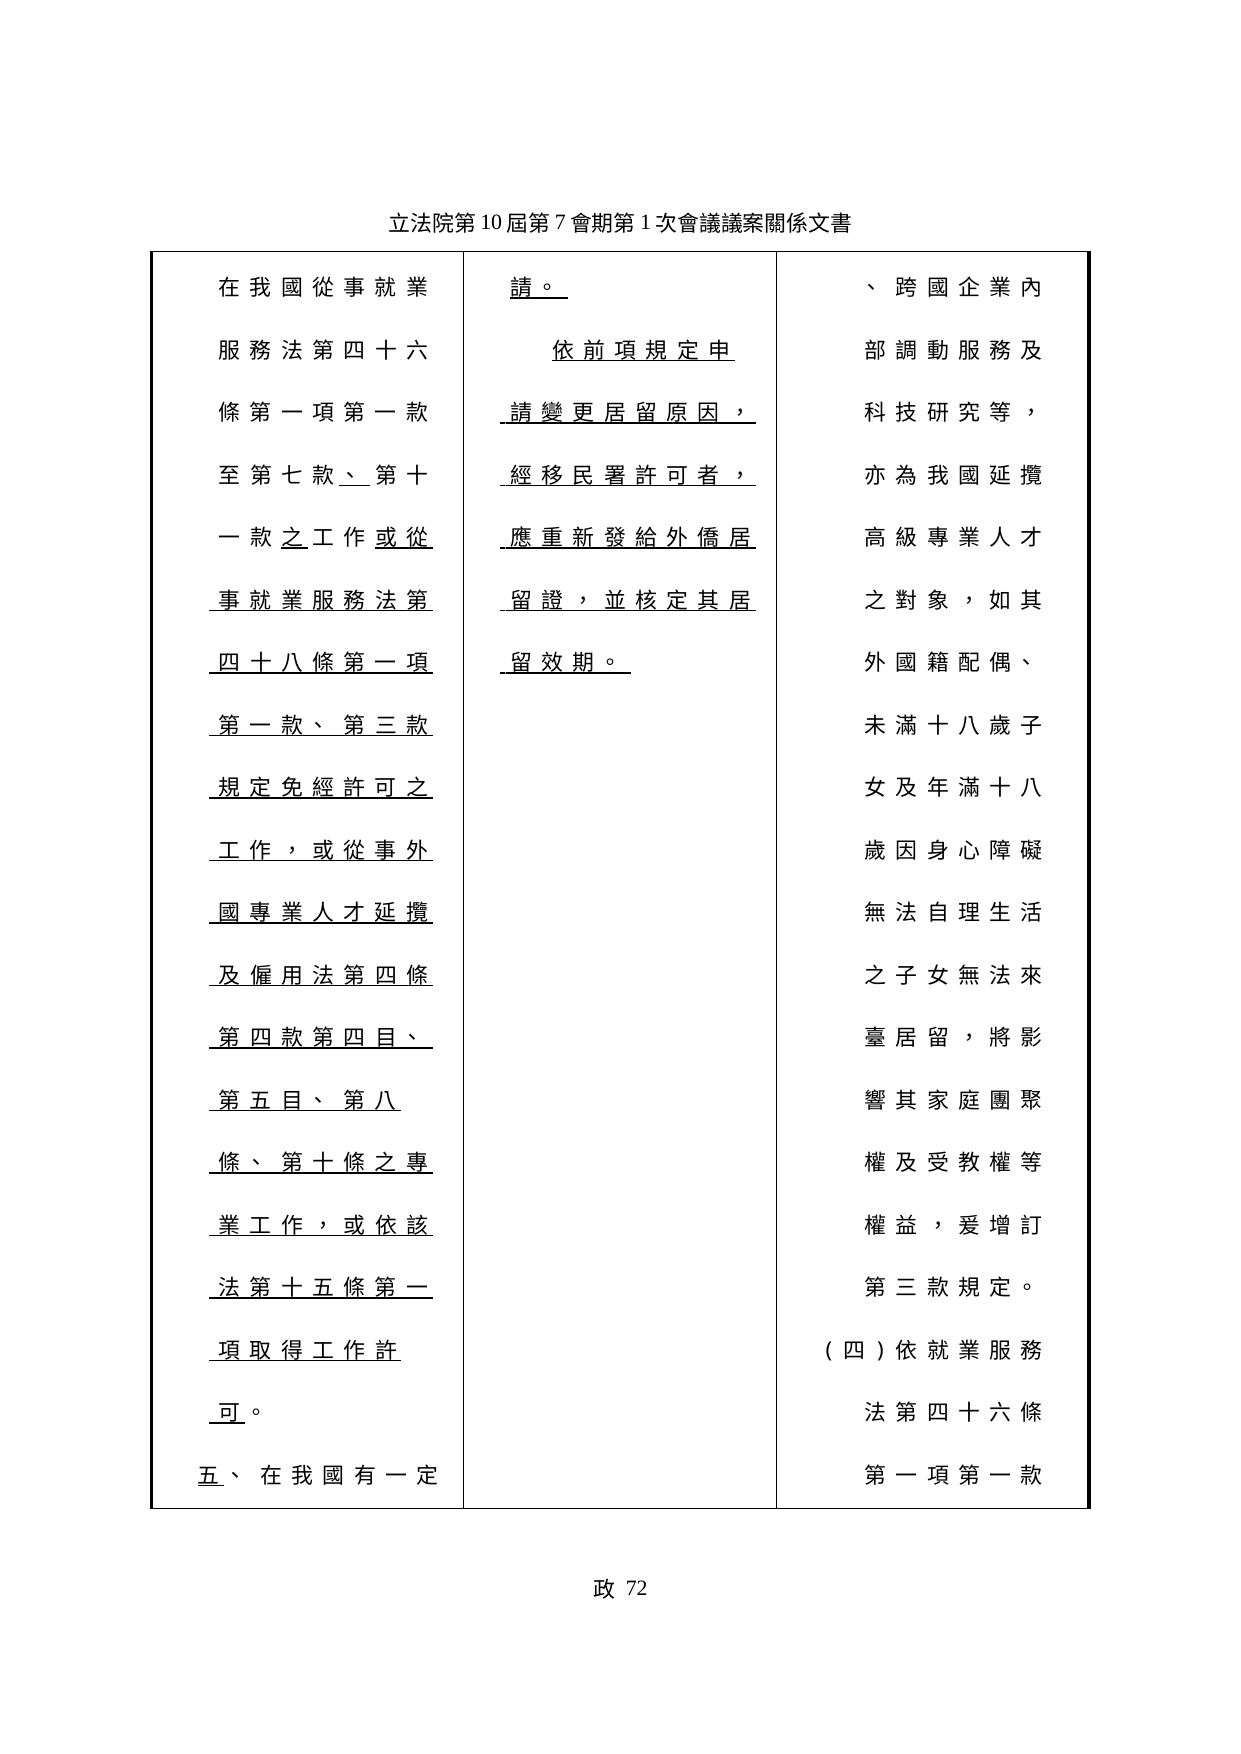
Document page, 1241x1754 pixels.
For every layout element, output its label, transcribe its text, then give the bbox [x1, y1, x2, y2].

table_cell 請。 依前項規定申請變更居留原因，經移民署許可者，應重新發給外僑居留證，並核定其居留效期。 [464, 252, 776, 1508]
table_cell 、跨國企業內部調動服務及科技研究等，亦為我國延攬高級專業人才之對象，如其外國籍配偶、未滿十八歲子女及年滿十八歲因身心障礙無法自理生活之子女無法來臺居留，將影響其家庭團聚權及受教權等權益，爰增訂第三款規定。 (四)依就業服務法第四十六條第一項第一款 [777, 252, 1087, 1508]
table_cell 在我國從事就業服務法第四十六條第一項第一款至第七款、第十一款之工作或從事就業服務法第四十八條第一項第一款、第三款規定免經許可之工作，或從事外國專業人才延攬及僱用法第四條第四款第四目、第五目、第八條、第十條之專業工作，或依該法第十五條第一項取得工作許可。 五、在我國有一定 [153, 252, 463, 1508]
